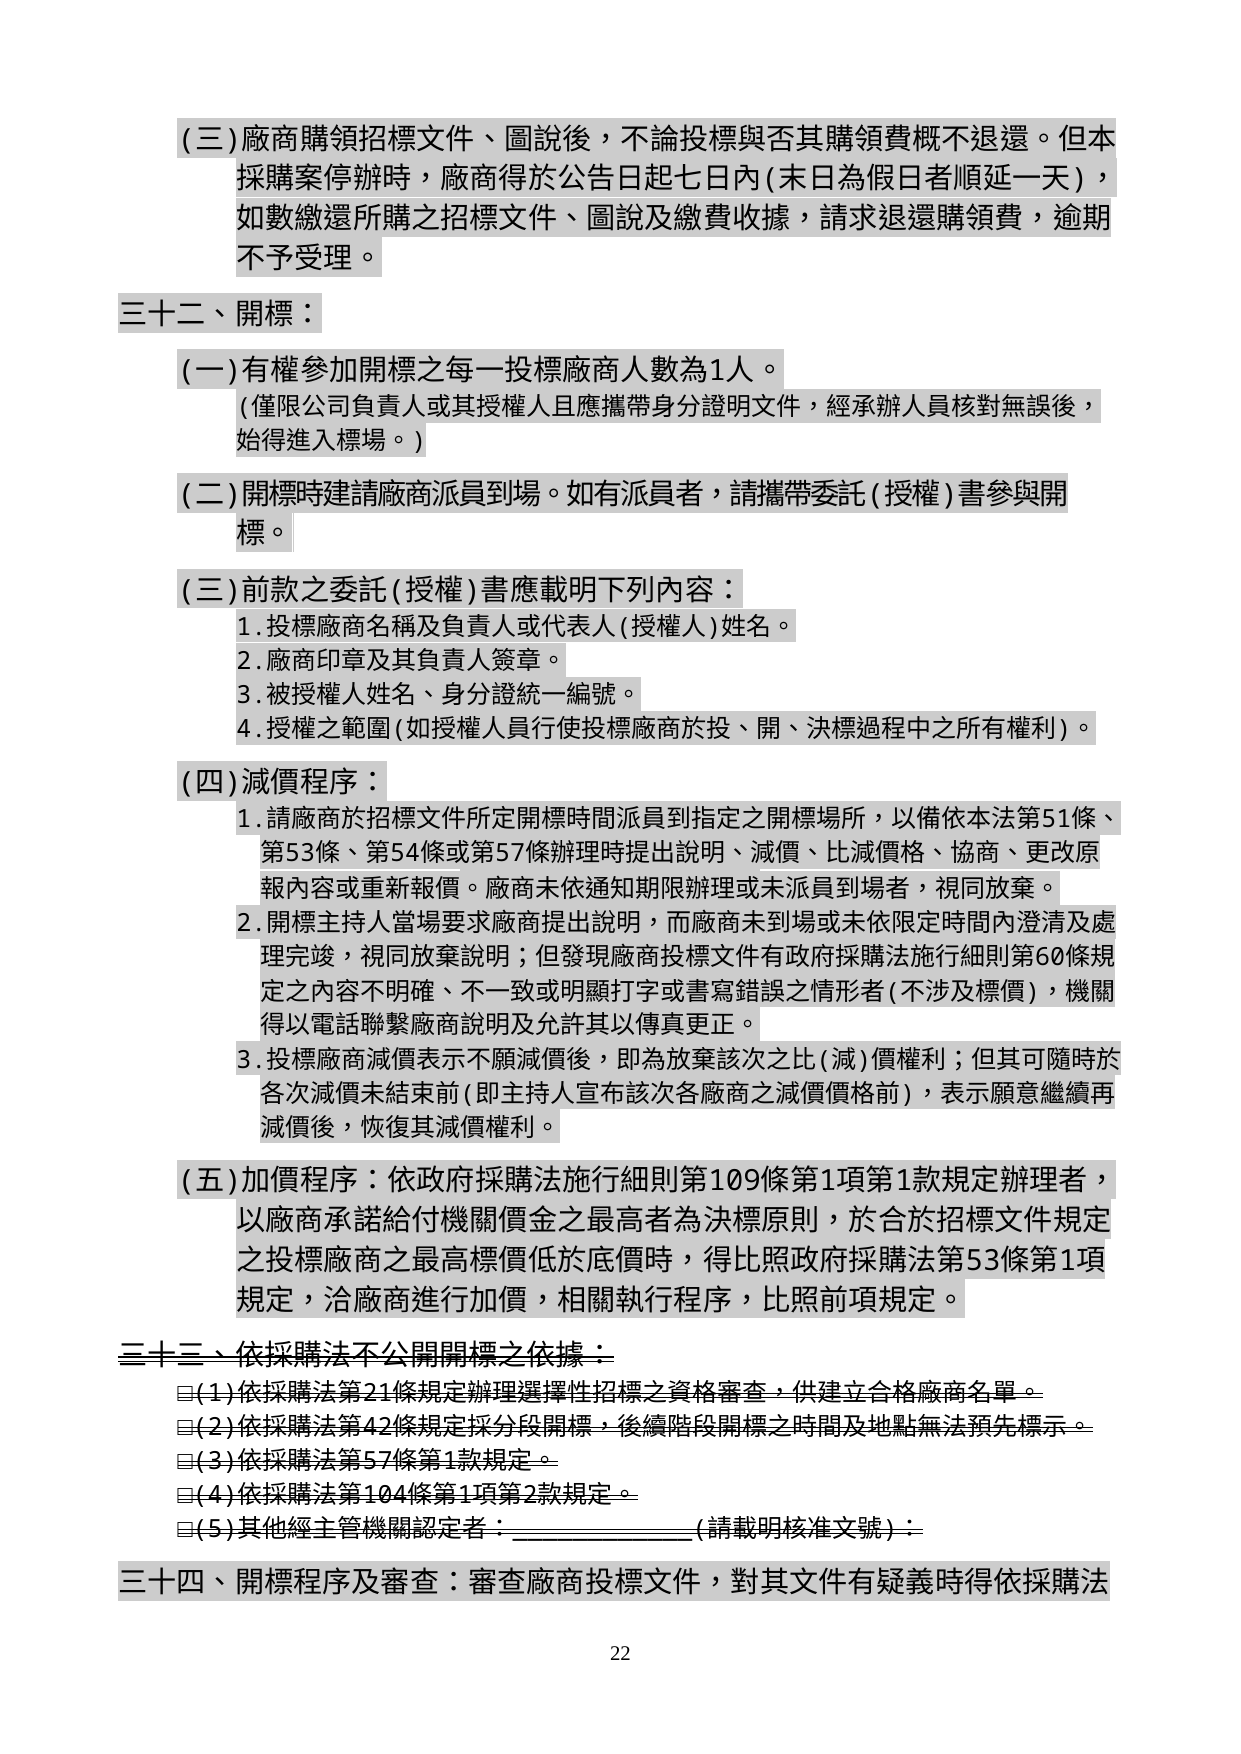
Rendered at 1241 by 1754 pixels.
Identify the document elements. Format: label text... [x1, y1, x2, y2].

text (僅限公司負責人或其授權人且應攜帶身分證明文件，經承辦人員核對無誤後，始得進入標場。) [236, 389, 1122, 457]
text 三十四、開標程序及審查：審查廠商投標文件，對其文件有疑義時得依採購法 [118, 1561, 1122, 1601]
text □(5)其他經主管機關認定者：____________(請載明核准文號)： [177, 1511, 1122, 1545]
text 4.授權之範圍(如授權人員行使投標廠商於投、開、決標過程中之所有權利)。 [236, 711, 1122, 745]
text (四)減價程序： [177, 761, 1122, 801]
text 2.廠商印章及其負責人簽章。 [236, 642, 1122, 677]
text 三十二、開標： [118, 293, 1122, 333]
text 1.投標廠商名稱及負責人或代表人(授權人)姓名。 [236, 608, 1122, 642]
text (五)加價程序：依政府採購法施行細則第109條第1項第1款規定辦理者，以廠商承諾給付機關價金之最高者為決標原則，於合於招標文件規定之投標廠商之最高標價低於底價時，得比照政府採購法第53條第1項規定，洽廠商進行加價，相關執行程序，比照前項規定。 [177, 1160, 1122, 1318]
text □(1)依採購法第21條規定辦理選擇性招標之資格審查，供建立合格廠商名單。 [177, 1374, 1122, 1408]
text □(4)依採購法第104條第1項第2款規定。 [177, 1477, 1122, 1511]
text □(3)依採購法第57條第1款規定。 [177, 1442, 1122, 1477]
text (二)開標時建請廠商派員到場。如有派員者，請攜帶委託(授權)書參與開標。 [177, 473, 1122, 552]
text (三)前款之委託(授權)書應載明下列內容： [177, 569, 1122, 608]
text 1.請廠商於招標文件所定開標時間派員到指定之開標場所，以備依本法第51條、第53條、第54條或第57條辦理時提出說明、減價、比減價格、協商、更改原報內容或重新報價。廠商未依通知期限辦理或未派員到場者，視同放棄。 [236, 801, 1122, 905]
text □(2)依採購法第42條規定採分段開標，後續階段開標之時間及地點無法預先標示。 [177, 1408, 1122, 1442]
text (三)廠商購領招標文件、圖說後，不論投標與否其購領費概不退還。但本採購案停辦時，廠商得於公告日起七日內(末日為假日者順延一天)，如數繳還所購之招標文件、圖說及繳費收據，請求退還購領費，逾期不予受理。 [177, 118, 1122, 277]
text 3.被授權人姓名、身分證統一編號。 [236, 677, 1122, 711]
text 3.投標廠商減價表示不願減價後，即為放棄該次之比(減)價權利；但其可隨時於各次減價未結束前(即主持人宣布該次各廠商之減價價格前)，表示願意繼續再減價後，恢復其減價權利。 [236, 1041, 1122, 1143]
text 2.開標主持人當場要求廠商提出說明，而廠商未到場或未依限定時間內澄清及處理完竣，視同放棄說明；但發現廠商投標文件有政府採購法施行細則第60條規定之內容不明確、不一致或明顯打字或書寫錯誤之情形者(不涉及標價)，機關得以電話聯繫廠商說明及允許其以傳真更正。 [236, 905, 1122, 1041]
text (一)有權參加開標之每一投標廠商人數為1人。 [177, 349, 1122, 389]
text 三十三、依採購法不公開開標之依據： [118, 1335, 1122, 1374]
